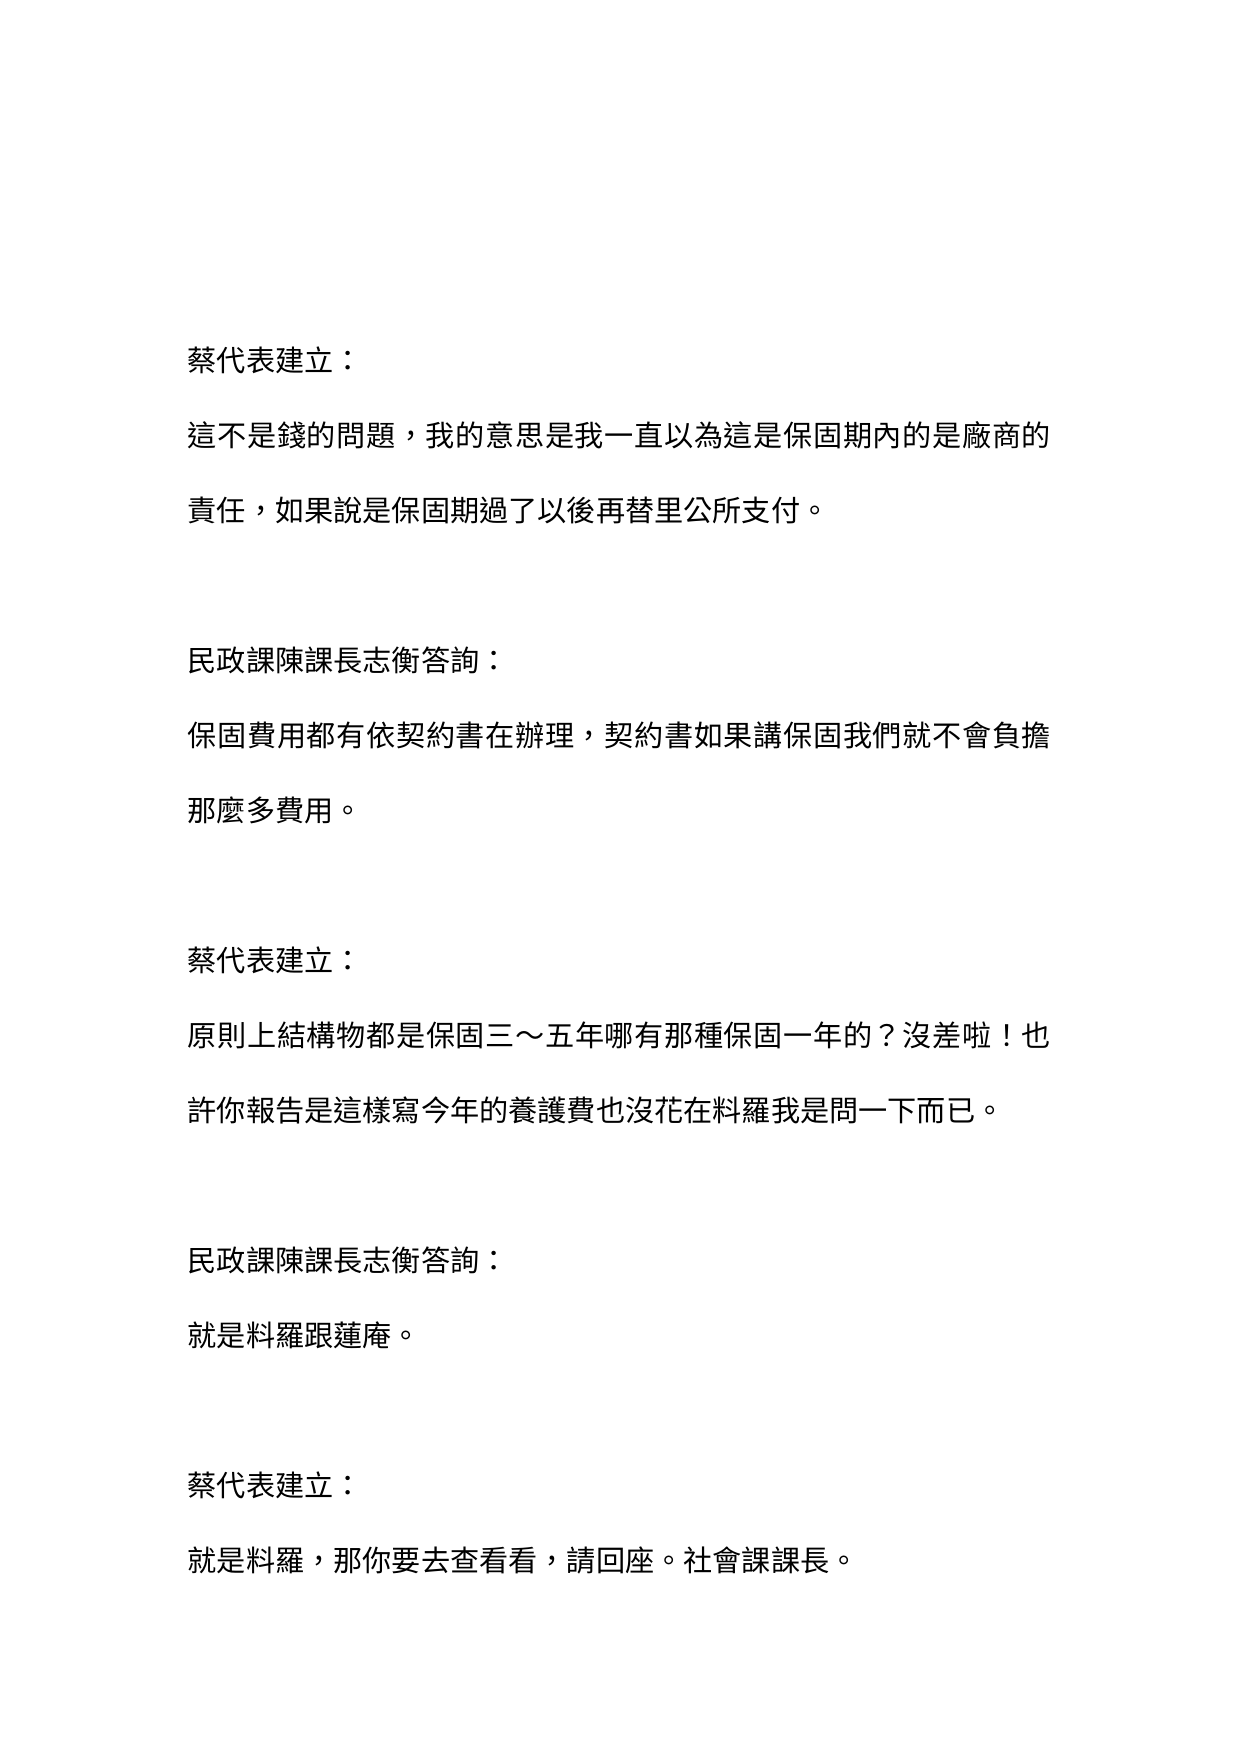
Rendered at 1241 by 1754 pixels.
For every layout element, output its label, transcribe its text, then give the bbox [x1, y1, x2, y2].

text 蔡代表建立： [187, 1439, 1053, 1514]
text 就是料羅，那你要去查看看，請回座。社會課課長。 [187, 1514, 1053, 1589]
text 蔡代表建立： [187, 314, 1053, 389]
text 民政課陳課長志衡答詢： [187, 1214, 1053, 1289]
text 這不是錢的問題，我的意思是我一直以為這是保固期內的是廠商的責任，如果說是保固期過了以後再替里公所支付。 [187, 389, 1053, 539]
text 原則上結構物都是保固三～五年哪有那種保固一年的？沒差啦！也許你報告是這樣寫今年的養護費也沒花在料羅我是問一下而已。 [187, 989, 1053, 1139]
text 就是料羅跟蓮庵。 [187, 1289, 1053, 1364]
text 民政課陳課長志衡答詢： [187, 614, 1053, 689]
text 我不知道當初合約訂的就是這樣，現在一期保養費是1400元左右。 [187, 164, 1053, 239]
text 保固費用都有依契約書在辦理，契約書如果講保固我們就不會負擔那麼多費用。 [187, 689, 1053, 839]
text 蔡代表建立： [187, 914, 1053, 989]
